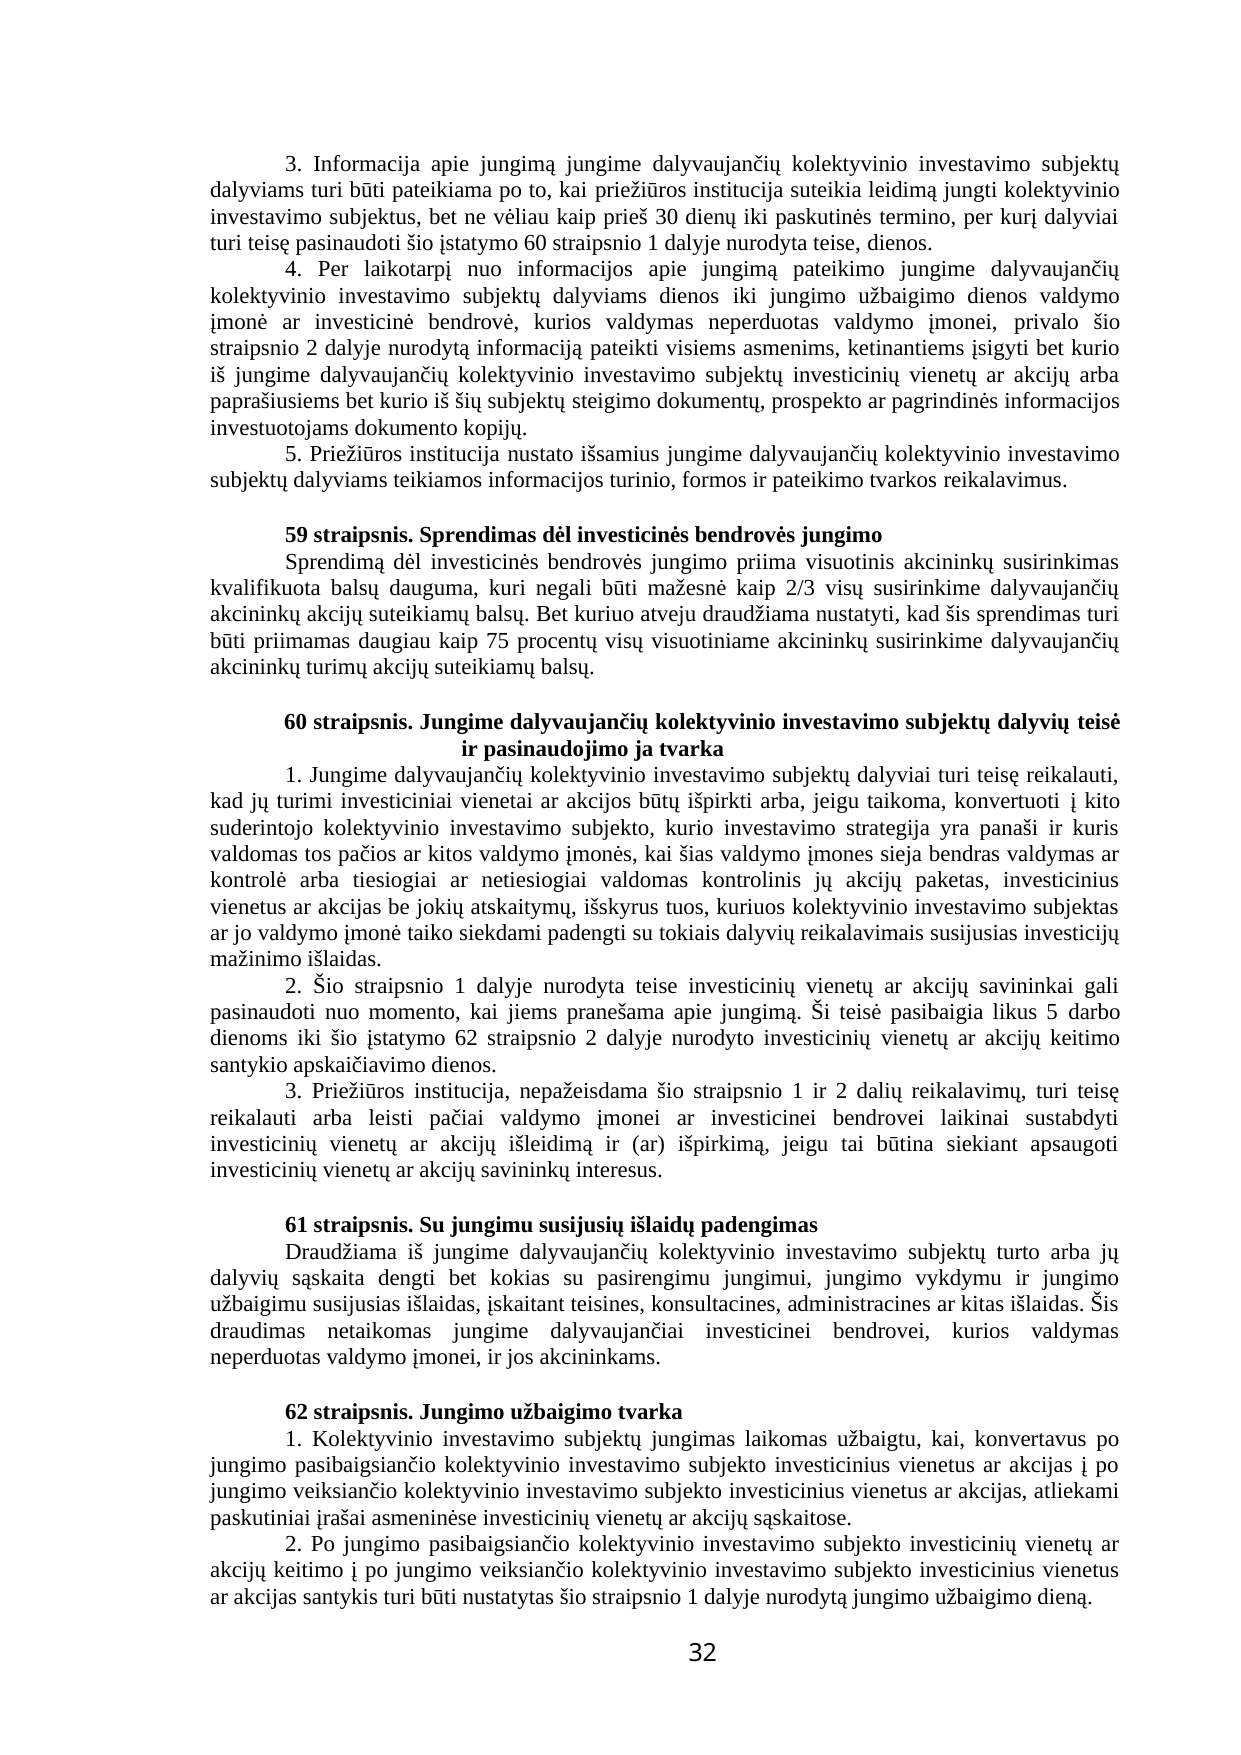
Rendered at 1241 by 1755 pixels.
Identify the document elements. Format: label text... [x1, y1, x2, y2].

text 59 straipsnis. Sprendimas dėl investicinės bendrovės jungimo [210, 521, 1120, 548]
text 1. Kolektyvinio investavimo subjektų jungimas laikomas užbaigtu, kai, konvertavus po jungimo pasibaigsiančio kolektyvinio investavimo subjekto investicinius vienetus ar akcijas į po jungimo veiksiančio kolektyvinio investavimo subjekto investicinius vienetus ar akcijas, atliekami paskutiniai įrašai asmeninėse investicinių vienetų ar akcijų sąskaitose. [210, 1424, 1120, 1530]
text 1. Jungime dalyvaujančių kolektyvinio investavimo subjektų dalyviai turi teisę reikalauti, kad jų turimi investiciniai vienetai ar akcijos būtų išpirkti arba, jeigu taikoma, konvertuoti į kito suderintojo kolektyvinio investavimo subjekto, kurio investavimo strategija yra panaši ir kuris valdomas tos pačios ar kitos valdymo įmonės, kai šias valdymo įmones sieja bendras valdymas ar kontrolė arba tiesiogiai ar netiesiogiai valdomas kontrolinis jų akcijų paketas, investicinius vienetus ar akcijas be jokių atskaitymų, išskyrus tuos, kuriuos kolektyvinio investavimo subjektas ar jo valdymo įmonė taiko siekdami padengti su tokiais dalyvių reikalavimais susijusias investicijų mažinimo išlaidas. [210, 761, 1120, 972]
text 62 straipsnis. Jungimo užbaigimo tvarka [210, 1398, 1120, 1424]
text Sprendimą dėl investicinės bendrovės jungimo priima visuotinis akcininkų susirinkimas kvalifikuota balsų dauguma, kuri negali būti mažesnė kaip 2/3 visų susirinkime dalyvaujančių akcininkų akcijų suteikiamų balsų. Bet kuriuo atveju draudžiama nustatyti, kad šis sprendimas turi būti priimamas daugiau kaip 75 procentų visų visuotiniame akcininkų susirinkime dalyvaujančių akcininkų turimų akcijų suteikiamų balsų. [210, 548, 1120, 679]
text 5. Priežiūros institucija nustato išsamius jungime dalyvaujančių kolektyvinio investavimo subjektų dalyviams teikiamos informacijos turinio, formos ir pateikimo tvarkos reikalavimus. [210, 440, 1120, 493]
text 4. Per laikotarpį nuo informacijos apie jungimą pateikimo jungime dalyvaujančių kolektyvinio investavimo subjektų dalyviams dienos iki jungimo užbaigimo dienos valdymo įmonė ar investicinė bendrovė, kurios valdymas neperduotas valdymo įmonei, privalo šio straipsnio 2 dalyje nurodytą informaciją pateikti visiems asmenims, ketinantiems įsigyti bet kurio iš jungime dalyvaujančių kolektyvinio investavimo subjektų investicinių vienetų ar akcijų arba paprašiusiems bet kurio iš šių subjektų steigimo dokumentų, prospekto ar pagrindinės informacijos investuotojams dokumento kopijų. [210, 255, 1120, 440]
text 60 straipsnis. Jungime dalyvaujančių kolektyvinio investavimo subjektų dalyvių teisė ir pasinaudojimo ja tvarka [284, 708, 1120, 761]
text 2. Po jungimo pasibaigsiančio kolektyvinio investavimo subjekto investicinių vienetų ar akcijų keitimo į po jungimo veiksiančio kolektyvinio investavimo subjekto investicinius vienetus ar akcijas santykis turi būti nustatytas šio straipsnio 1 dalyje nurodytą jungimo užbaigimo dieną. [210, 1530, 1120, 1609]
text 3. Informacija apie jungimą jungime dalyvaujančių kolektyvinio investavimo subjektų dalyviams turi būti pateikiama po to, kai priežiūros institucija suteikia leidimą jungti kolektyvinio investavimo subjektus, bet ne vėliau kaip prieš 30 dienų iki paskutinės termino, per kurį dalyviai turi teisę pasinaudoti šio įstatymo 60 straipsnio 1 dalyje nurodyta teise, dienos. [210, 150, 1120, 255]
text 2. Šio straipsnio 1 dalyje nurodyta teise investicinių vienetų ar akcijų savininkai gali pasinaudoti nuo momento, kai jiems pranešama apie jungimą. Ši teisė pasibaigia likus 5 darbo dienoms iki šio įstatymo 62 straipsnio 2 dalyje nurodyto investicinių vienetų ar akcijų keitimo santykio apskaičiavimo dienos. [210, 972, 1120, 1077]
text 61 straipsnis. Su jungimu susijusių išlaidų padengimas [210, 1211, 1120, 1238]
text 3. Priežiūros institucija, nepažeisdama šio straipsnio 1 ir 2 dalių reikalavimų, turi teisę reikalauti arba leisti pačiai valdymo įmonei ar investicinei bendrovei laikinai sustabdyti investicinių vienetų ar akcijų išleidimą ir (ar) išpirkimą, jeigu tai būtina siekiant apsaugoti investicinių vienetų ar akcijų savininkų interesus. [210, 1077, 1120, 1183]
text Draudžiama iš jungime dalyvaujančių kolektyvinio investavimo subjektų turto arba jų dalyvių sąskaita dengti bet kokias su pasirengimu jungimui, jungimo vykdymu ir jungimo užbaigimu susijusias išlaidas, įskaitant teisines, konsultacines, administracines ar kitas išlaidas. Šis draudimas netaikomas jungime dalyvaujančiai investicinei bendrovei, kurios valdymas neperduotas valdymo įmonei, ir jos akcininkams. [210, 1238, 1120, 1369]
